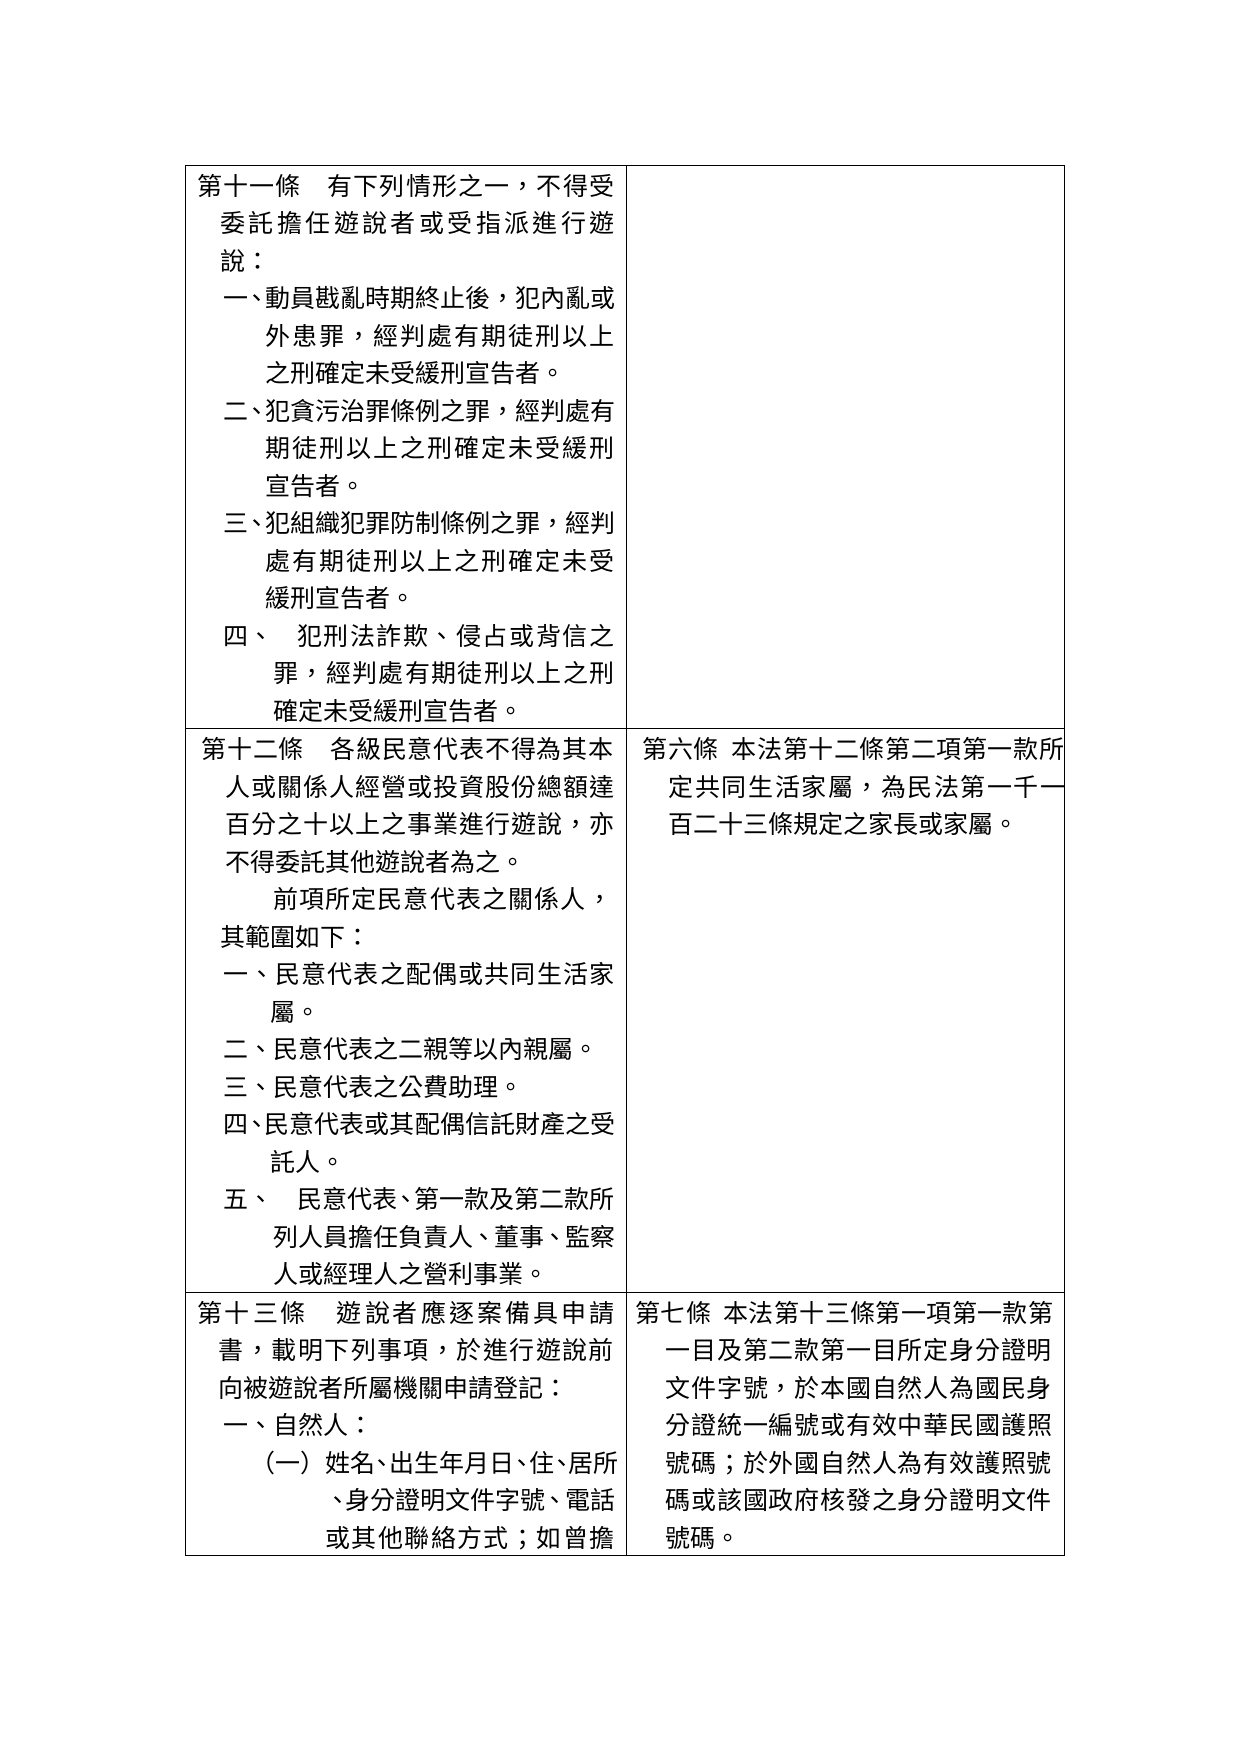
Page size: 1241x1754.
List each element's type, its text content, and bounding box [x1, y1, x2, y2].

table_cell 第十一條 有下列情形之一，不得受委託擔任遊說者或受指派進行遊說： 一、動員戡亂時期終止後，犯內亂或外患罪，經判處有期徒刑以上之刑確定未受緩刑宣告者。 二、犯貪污治罪條例之罪，經判處有期徒刑以上之刑確定未受緩刑宣告者。 三、犯組織犯罪防制條例之罪，經判處有期徒刑以上之刑確定未受緩刑宣告者。 犯刑法詐欺、侵占或背信之罪，經判處有期徒刑以上之刑確定未受緩刑宣告者。 [186, 166, 626, 728]
table_cell 第六條 本法第十二條第二項第一款所定共同生活家屬，為民法第一千一百二十三條規定之家長或家屬。 [627, 729, 1064, 1292]
table_cell 第十三條 遊說者應逐案備具申請書，載明下列事項，於進行遊說前向被遊說者所屬機關申請登記： 一、自然人： （一）姓名、出生年月日、住、居所、身分證明文件字號、電話或其他聯絡方式；如曾擔 [186, 1293, 626, 1555]
table_cell 第七條 本法第十三條第一項第一款第一目及第二款第一目所定身分證明文件字號，於本國自然人為國民身分證統一編號或有效中華民國護照號碼；於外國自然人為有效護照號碼或該國政府核發之身分證明文件號碼。 [627, 1293, 1064, 1555]
table_cell [627, 166, 1064, 728]
table_cell 第十二條 各級民意代表不得為其本人或關係人經營或投資股份總額達百分之十以上之事業進行遊說，亦不得委託其他遊說者為之。 前項所定民意代表之關係人，其範圍如下： 一、民意代表之配偶或共同生活家屬。 二、民意代表之二親等以內親屬。 三、民意代表之公費助理。 四、民意代表或其配偶信託財產之受託人。 民意代表、第一款及第二款所列人員擔任負責人、董事、監察人或經理人之營利事業。 [186, 729, 626, 1292]
